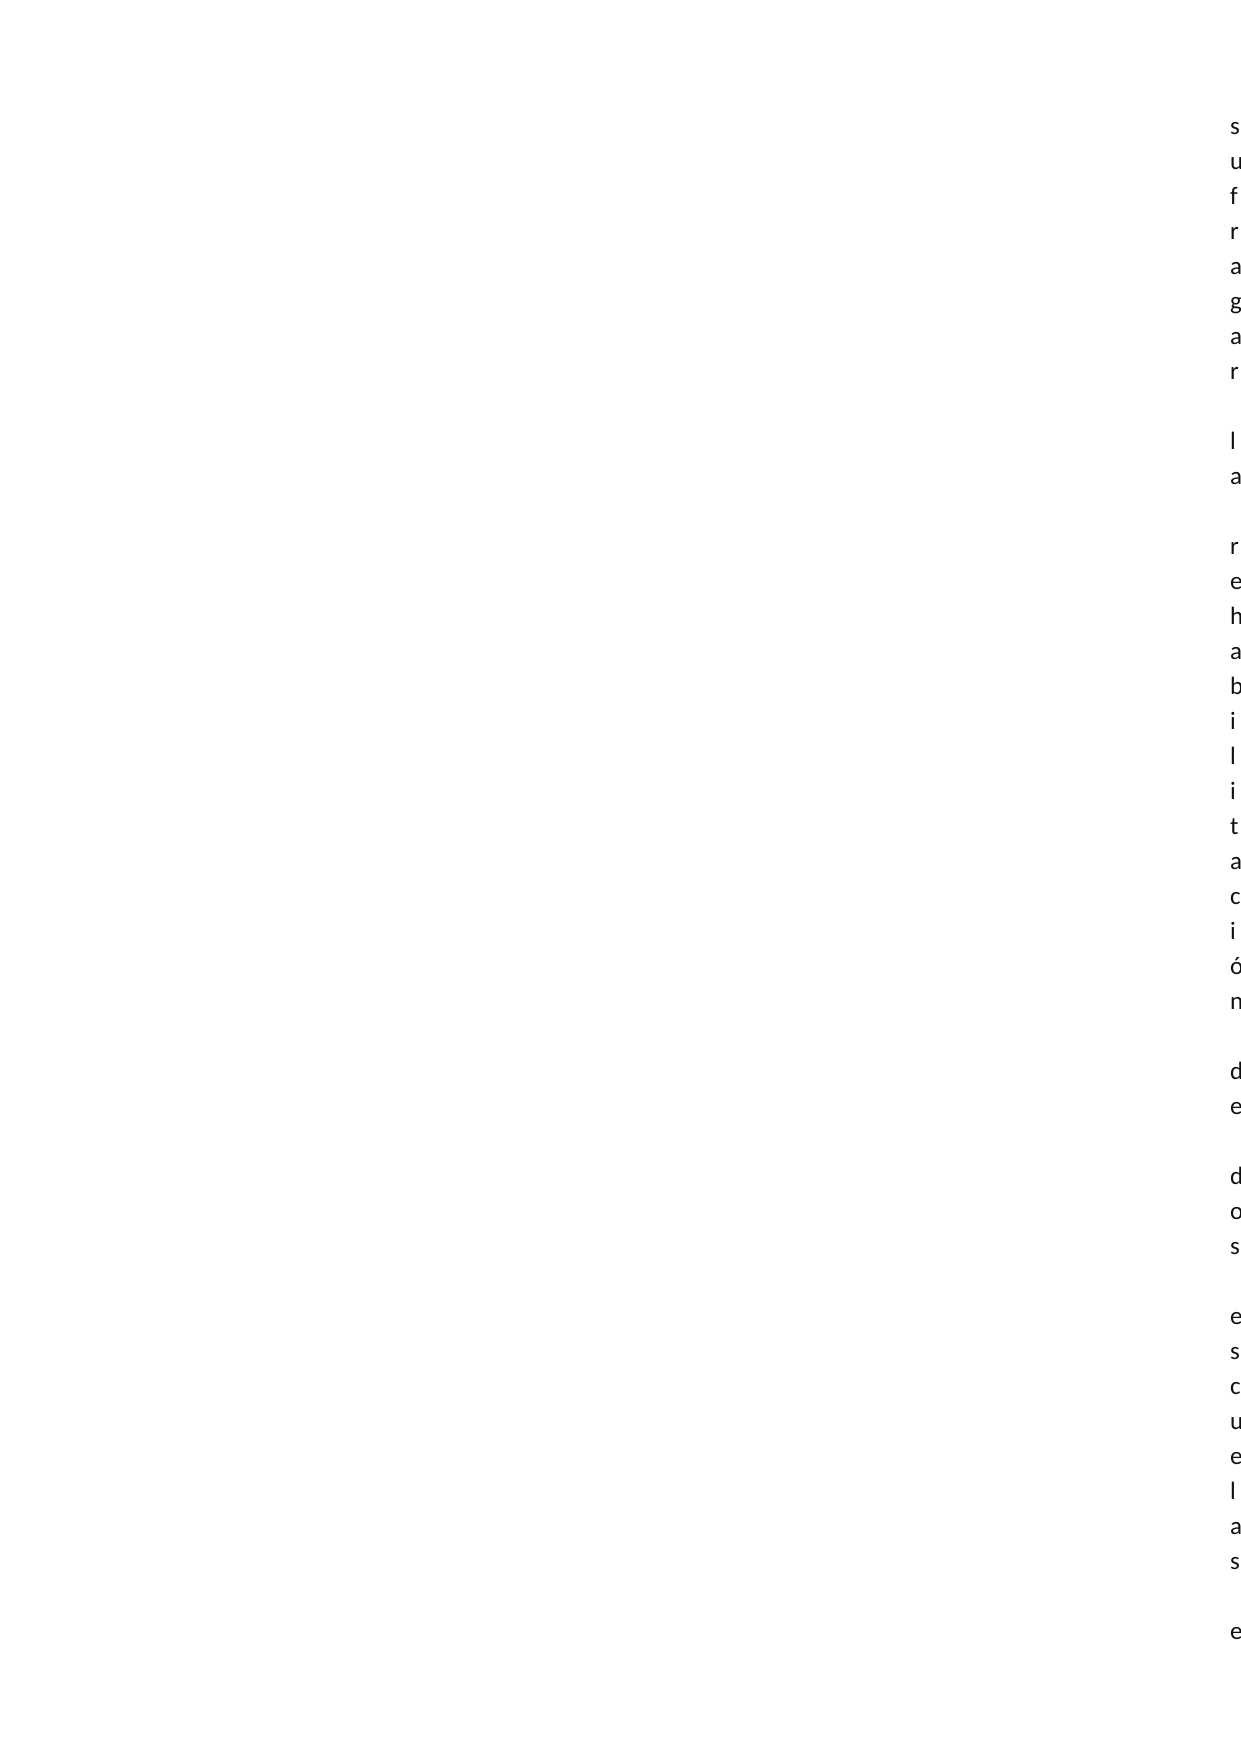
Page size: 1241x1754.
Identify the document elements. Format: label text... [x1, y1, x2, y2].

list Cabildo de Gran Canaria. Subvención nominativa al Proyecto Daniel Charro de Cooperación en Nouadhibou. El importe concedido ascendió a 100.000€ para adquirir dos furgonetas para el reparto de comida o traslado de alumnos a los centros de salud así como para sufragar la rehabilitación de dos escuelas en estado de deterioro enmarcadas en este proyecto en Mauritania. [1163, 75, 1237, 1646]
